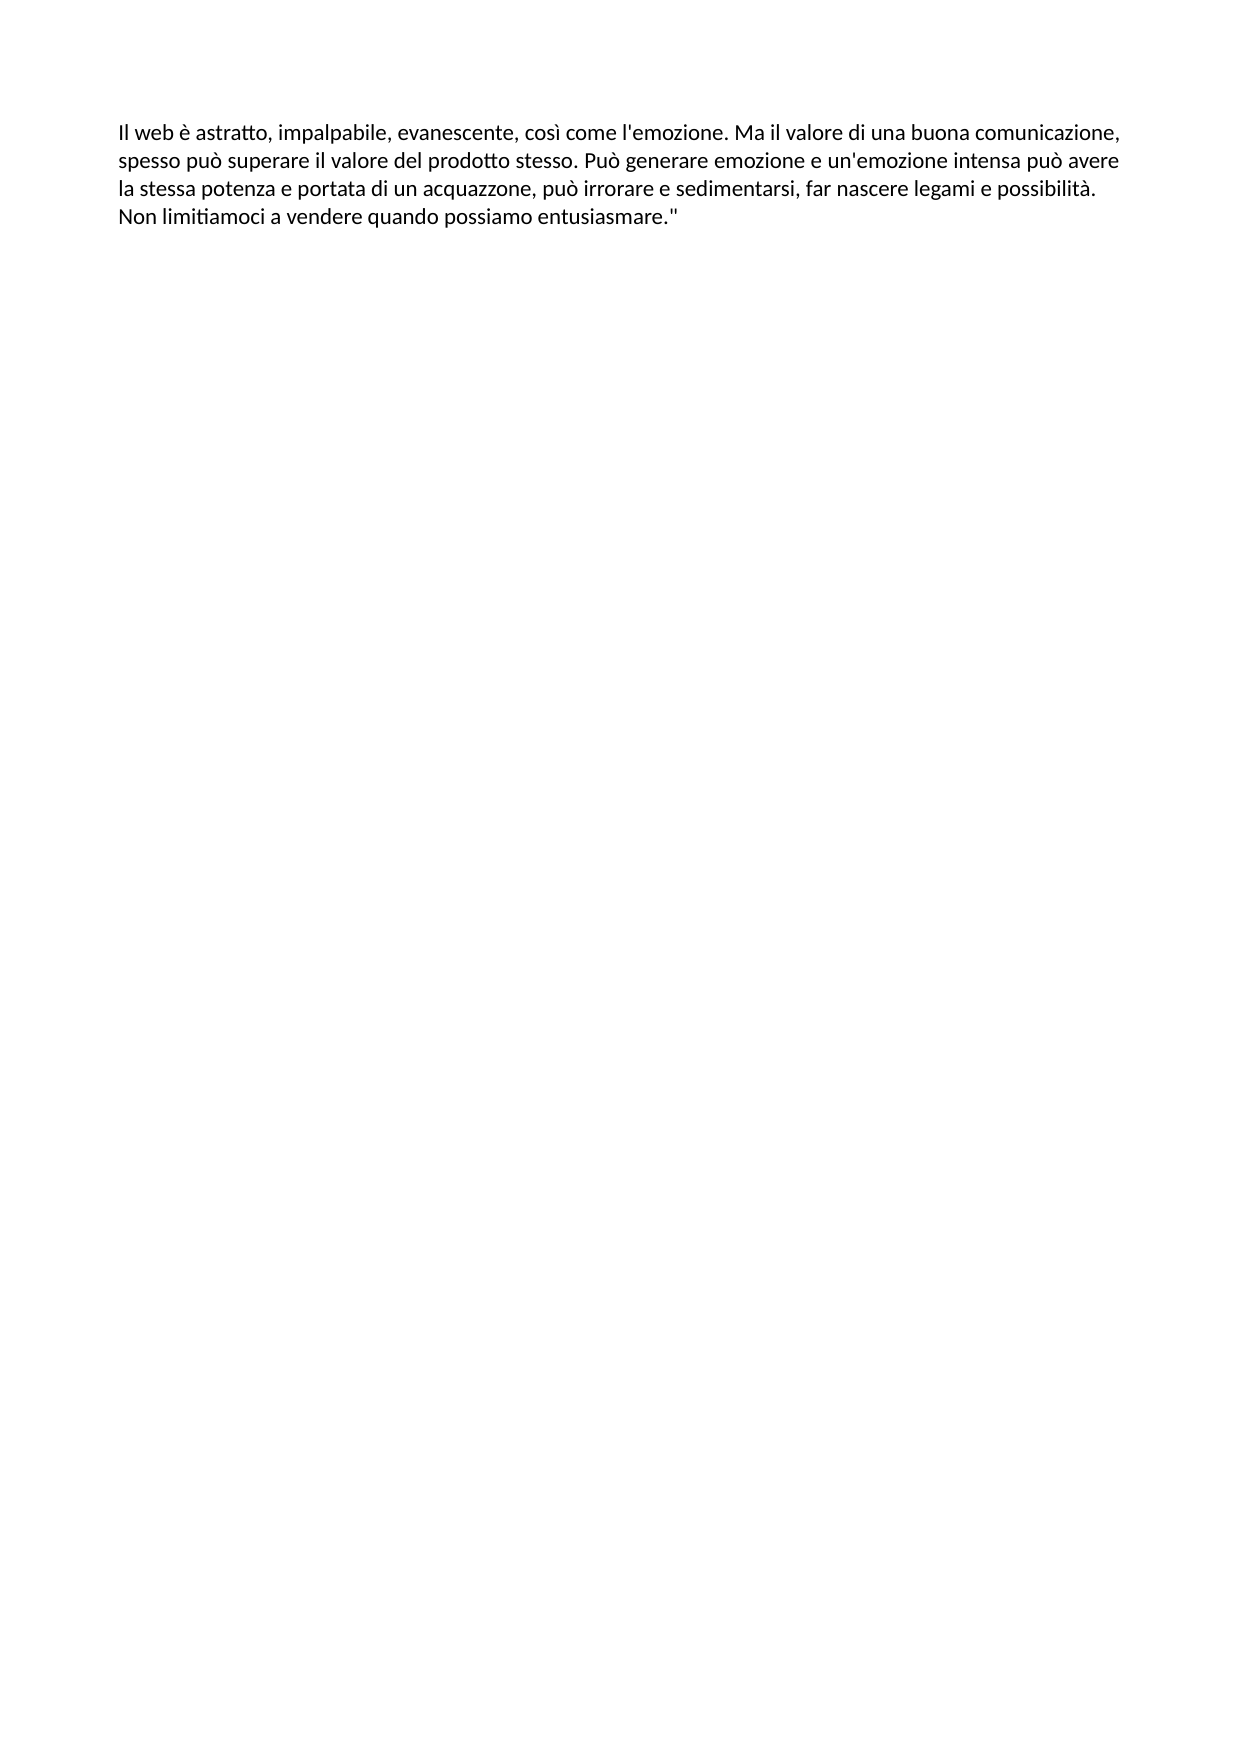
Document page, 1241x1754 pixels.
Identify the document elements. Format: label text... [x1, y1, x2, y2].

text Il web è astratto, impalpabile, evanescente, così come l'emozione. Ma il valore di una buona comunicazione, spesso può superare il valore del prodotto stesso. Può generare emozione e un'emozione intensa può avere la stessa potenza e portata di un acquazzone, può irrorare e sedimentarsi, far nascere legami e possibilità. [118, 118, 1122, 202]
text Non limitiamoci a vendere quando possiamo entusiasmare." [118, 202, 1122, 230]
